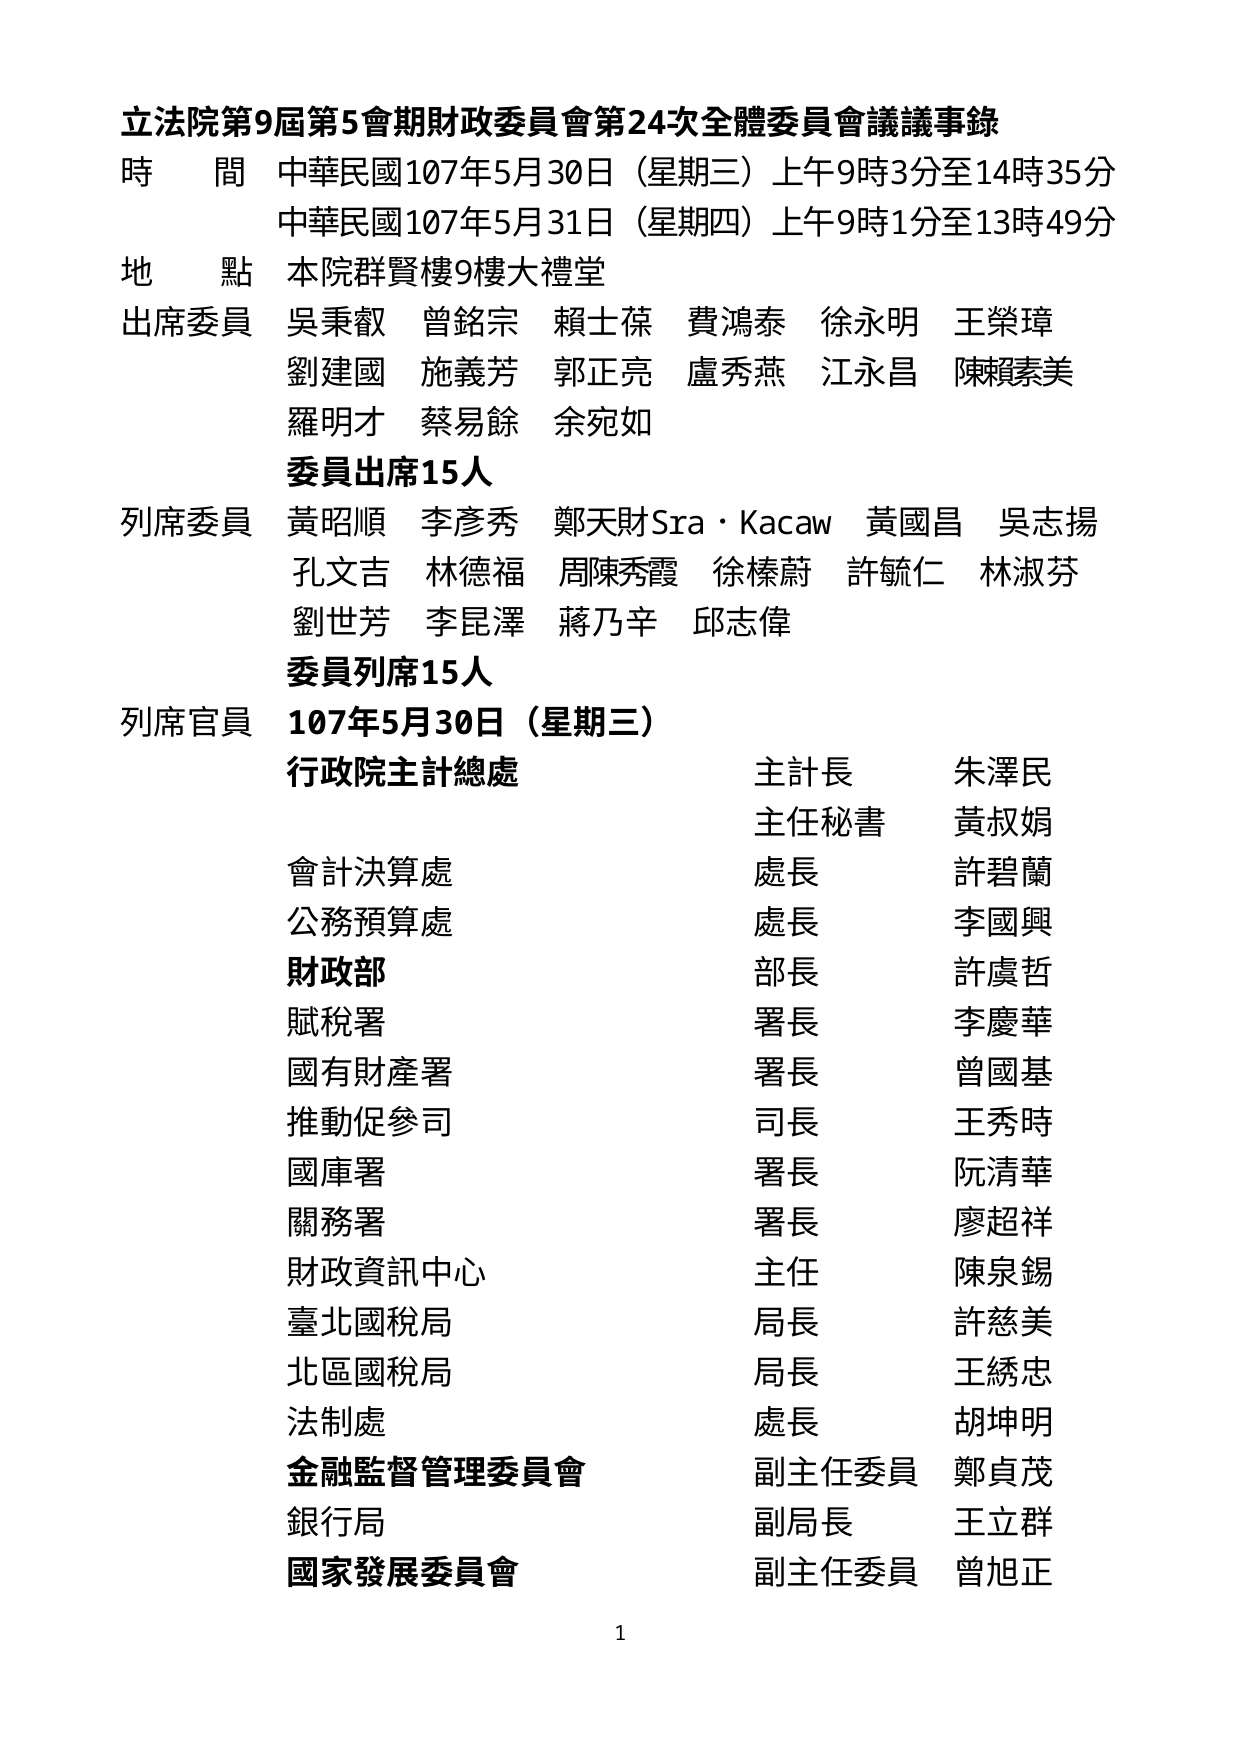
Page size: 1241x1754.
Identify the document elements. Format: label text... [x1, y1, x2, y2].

text 財政部 部長 許虞哲 [287, 944, 1120, 994]
text 國庫署 署長 阮清華 [287, 1144, 1120, 1194]
text 財政資訊中心 主任 陳泉錫 [287, 1244, 1120, 1294]
text 法制處 處長 胡坤明 [287, 1394, 1120, 1444]
text 行政院主計總處 主計長 朱澤民 [287, 744, 1120, 794]
text 國家發展委員會 副主任委員 曾旭正 [287, 1544, 1120, 1594]
text 委員出席15人 [287, 444, 1120, 494]
text 臺北國稅局 局長 許慈美 [287, 1294, 1120, 1344]
text 委員列席15人 [287, 644, 1120, 694]
text 列席官員 107年5月30日（星期三） [120, 694, 1120, 744]
text 公務預算處 處長 李國興 [287, 894, 1120, 944]
text 列席委員 黃昭順 李彥秀 鄭天財Sra．Kacaw 黃國昌 吳志揚 [120, 494, 1106, 544]
text 銀行局 副局長 王立群 [287, 1494, 1120, 1544]
text 中華民國107年5月31日（星期四）上午9時1分至13時49分 [120, 194, 1170, 244]
text 主任秘書 黃叔娟 [287, 794, 1120, 844]
text 關務署 署長 廖超祥 [287, 1194, 1120, 1244]
text 地 點 本院群賢樓9樓大禮堂 [120, 244, 1170, 294]
text 孔文吉 林德福 周陳秀霞 徐榛蔚 許毓仁 林淑芬 [292, 544, 1106, 594]
text 劉世芳 李昆澤 蔣乃辛 邱志偉 [292, 594, 1106, 644]
text 推動促參司 司長 王秀時 [287, 1094, 1120, 1144]
text 賦稅署 署長 李慶華 [287, 994, 1120, 1044]
text 國有財產署 署長 曾國基 [287, 1044, 1120, 1094]
text 會計決算處 處長 許碧蘭 [287, 844, 1120, 894]
text 北區國稅局 局長 王綉忠 [287, 1344, 1120, 1394]
text 出席委員 吳秉叡 曾銘宗 賴士葆 費鴻泰 徐永明 王榮璋 劉建國 施義芳 郭正亮 盧秀燕 江永昌 陳賴素美 羅明才 蔡易餘 余宛如 [120, 294, 1087, 444]
text 時 間 中華民國107年5月30日（星期三）上午9時3分至14時35分 [120, 144, 1170, 194]
text 立法院第9屆第5會期財政委員會第24次全體委員會議議事錄 [120, 94, 1154, 144]
text 金融監督管理委員會 副主任委員 鄭貞茂 [287, 1444, 1120, 1494]
